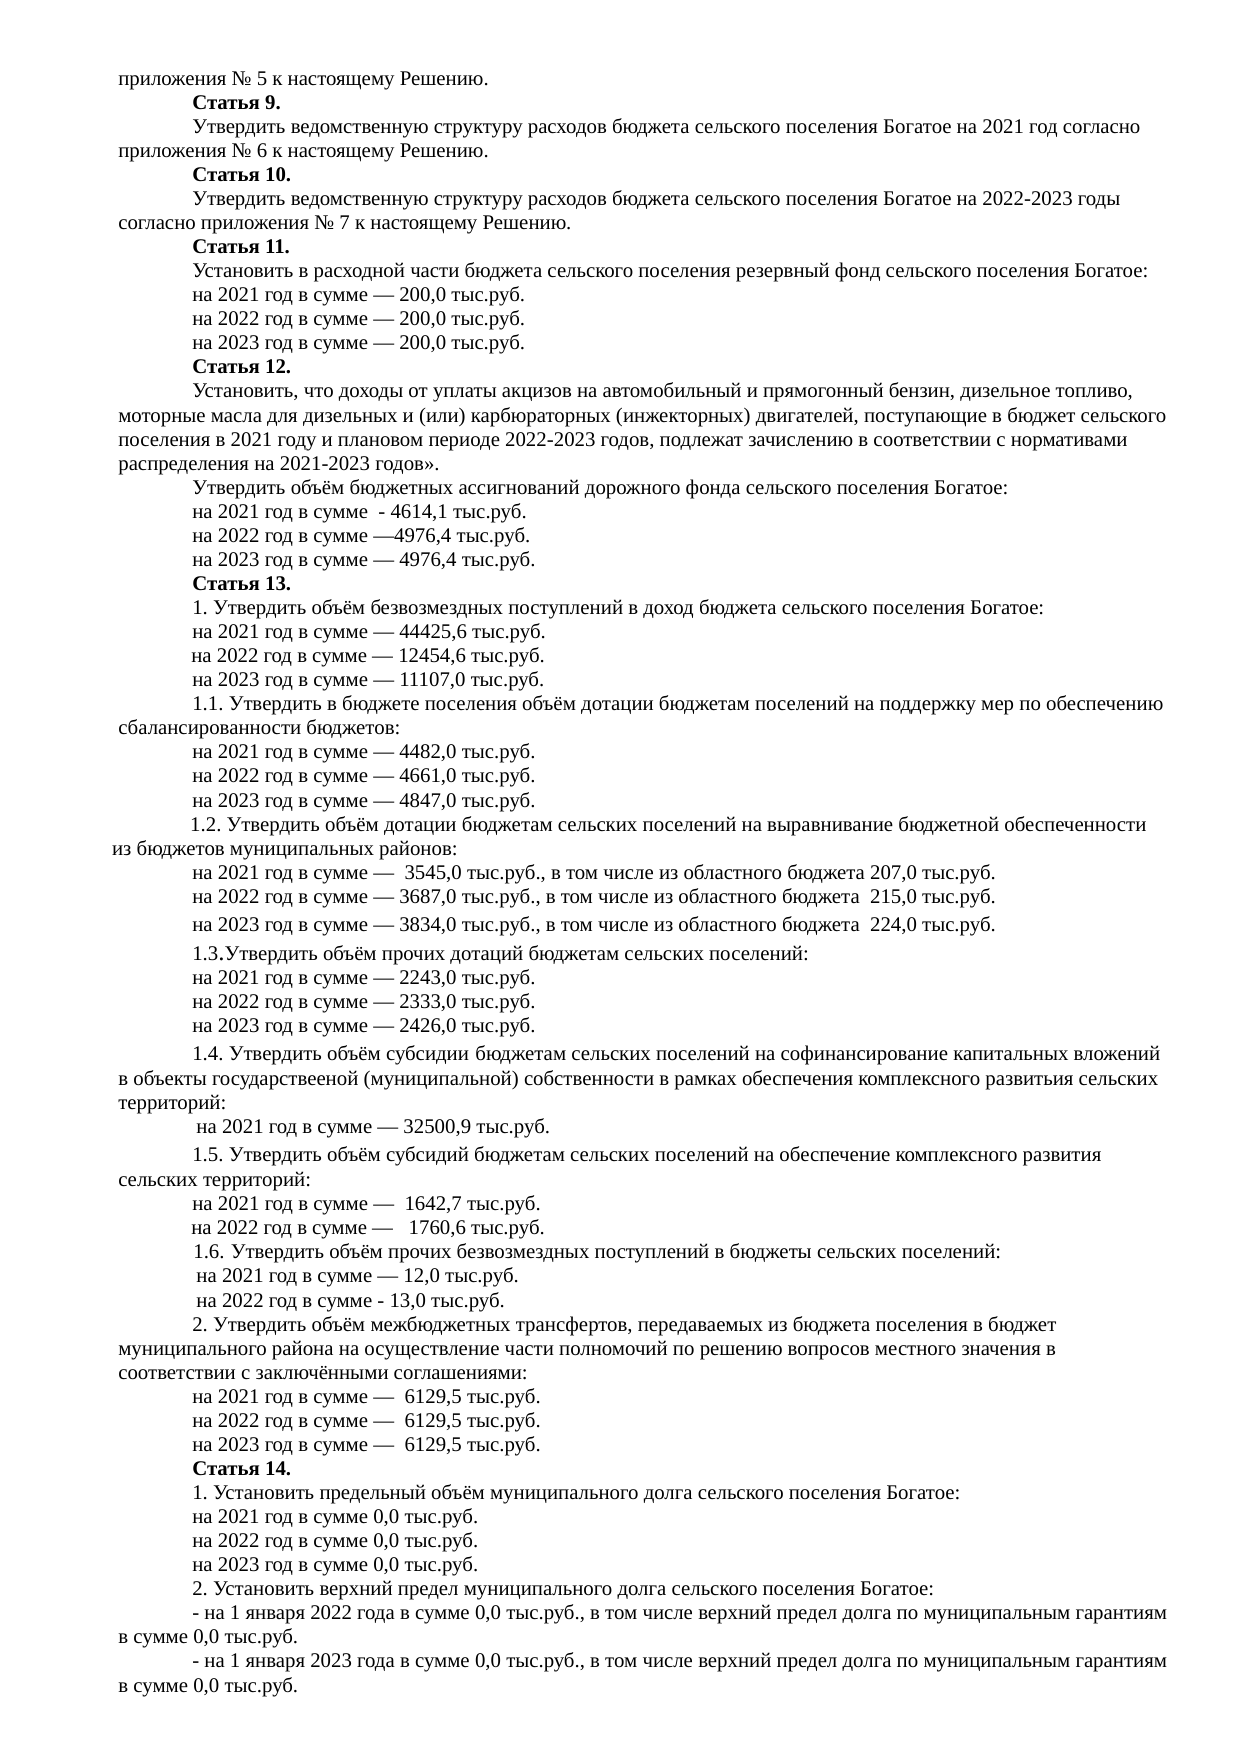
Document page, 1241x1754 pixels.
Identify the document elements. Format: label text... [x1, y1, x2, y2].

text на 2021 год в сумме — 6129,5 тыс.руб. [118, 1384, 1170, 1408]
text на 2023 год в сумме — 11107,0 тыс.руб. [118, 667, 1170, 691]
text на 2023 год в сумме — 3834,0 тыс.руб., в том числе из областного бюджета 224,0 тыс.руб. [118, 908, 1170, 937]
text на 2021 год в сумме — 1642,7 тыс.руб. [118, 1191, 1170, 1215]
text на 2022 год в сумме — 6129,5 тыс.руб. [118, 1408, 1170, 1432]
text Статья 11. [118, 234, 1170, 258]
text на 2021 год в сумме — 4482,0 тыс.руб. [118, 739, 1170, 763]
text - на 1 января 2023 года в сумме 0,0 тыс.руб., в том числе верхний предел долга по муниципальным гарантиям в сумме 0,0 тыс.руб. [118, 1648, 1170, 1697]
text на 2021 год в сумме — 200,0 тыс.руб. [118, 282, 1170, 306]
text Статья 9. [118, 90, 1170, 114]
list 1.2. Утвердить объём дотации бюджетам сельских поселений на выравнивание бюджетной обеспеченности из бюджетов муниципальных районов: [74, 812, 1170, 860]
text Статья 14. [118, 1456, 1170, 1480]
text на 2022 год в сумме — 2333,0 тыс.руб. [118, 989, 1170, 1013]
text 1. Утвердить объём безвозмездных поступлений в доход бюджета сельского поселения Богатое: [118, 595, 1170, 619]
text на 2021 год в сумме — 3545,0 тыс.руб., в том числе из областного бюджета 207,0 тыс.руб. [118, 860, 1170, 884]
text 2. Утвердить объём межбюджетных трансфертов, передаваемых из бюджета поселения в бюджет муниципального района на осуществление части полномочий по решению вопросов местного значения в соответствии с заключёнными соглашениями: [118, 1312, 1170, 1384]
text Утвердить ведомственную структуру расходов бюджета сельского поселения Богатое на 2022-2023 годы согласно приложения № 7 к настоящему Решению. [118, 186, 1170, 234]
text Установить в расходной части бюджета сельского поселения резервный фонд сельского поселения Богатое: [118, 258, 1170, 282]
text Установить, что доходы от уплаты акцизов на автомобильный и прямогонный бензин, дизельное топливо, моторные масла для дизельных и (или) карбюраторных (инжекторных) двигателей, поступающие в бюджет сельского поселения в 2021 году и плановом периоде 2022-2023 годов, подлежат зачислению в соответствии с нормативами распределения на 2021-2023 годов». [118, 378, 1170, 475]
text на 2022 год в сумме - 13,0 тыс.руб. [118, 1287, 1170, 1312]
text на 2022 год в сумме — 4661,0 тыс.руб. [118, 763, 1170, 787]
text на 2022 год в сумме 0,0 тыс.руб. [118, 1528, 1170, 1552]
text приложения № 5 к настоящему Решению. [118, 66, 1170, 90]
text на 2023 год в сумме — 2426,0 тыс.руб. [118, 1013, 1170, 1037]
text на 2022 год в сумме — 200,0 тыс.руб. [118, 306, 1170, 330]
text на 2023 год в сумме 0,0 тыс.руб. [118, 1552, 1170, 1576]
text на 2022 год в сумме — 3687,0 тыс.руб., в том числе из областного бюджета 215,0 тыс.руб. [118, 884, 1170, 908]
text на 2023 год в сумме — 4847,0 тыс.руб. [118, 787, 1170, 812]
text на 2021 год в сумме — 32500,9 тыс.руб. [118, 1114, 1170, 1138]
text на 2023 год в сумме — 4976,4 тыс.руб. [118, 547, 1170, 571]
text Утвердить объём бюджетных ассигнований дорожного фонда сельского поселения Богатое: [118, 475, 1170, 499]
text на 2022 год в сумме — 1760,6 тыс.руб. [118, 1215, 1170, 1239]
text на 2021 год в сумме — 44425,6 тыс.руб. [118, 619, 1170, 643]
text на 2021 год в сумме 0,0 тыс.руб. [118, 1504, 1170, 1528]
text Утвердить ведомственную структуру расходов бюджета сельского поселения Богатое на 2021 год согласно приложения № 6 к настоящему Решению. [118, 114, 1170, 162]
text Статья 13. [118, 571, 1170, 595]
text 1.3.Утвердить объём прочих дотаций бюджетам сельских поселений: [118, 937, 1170, 965]
text 2. Установить верхний предел муниципального долга сельского поселения Богатое: [118, 1576, 1170, 1600]
list Утвердить объём прочих безвозмездных поступлений в бюджеты сельских поселений: [193, 1239, 1170, 1263]
text на 2023 год в сумме — 6129,5 тыс.руб. [118, 1432, 1170, 1456]
text на 2021 год в сумме — 12,0 тыс.руб. [118, 1263, 1170, 1287]
text Статья 10. [118, 162, 1170, 186]
text на 2021 год в сумме - 4614,1 тыс.руб. [118, 499, 1170, 523]
text на 2021 год в сумме — 2243,0 тыс.руб. [118, 965, 1170, 989]
text 1. Установить предельный объём муниципального долга сельского поселения Богатое: [118, 1480, 1170, 1504]
text на 2023 год в сумме — 200,0 тыс.руб. [118, 330, 1170, 354]
text 1.1. Утвердить в бюджете поселения объём дотации бюджетам поселений на поддержку мер по обеспечению сбалансированности бюджетов: [118, 691, 1170, 739]
text на 2022 год в сумме —4976,4 тыс.руб. [118, 523, 1170, 547]
text - на 1 января 2022 года в сумме 0,0 тыс.руб., в том числе верхний предел долга по муниципальным гарантиям в сумме 0,0 тыс.руб. [118, 1600, 1170, 1648]
text 1.4. Утвердить объём субсидии бюджетам сельских поселений на софинансирование капитальных вложений в объекты государствееной (муниципальной) собственности в рамках обеспечения комплексного развитьия сельских территорий: [118, 1037, 1170, 1114]
text Статья 12. [118, 354, 1170, 378]
text 1.5. Утвердить объём субсидий бюджетам сельских поселений на обеспечение комплексного развития сельских территорий: [118, 1138, 1170, 1191]
text на 2022 год в сумме — 12454,6 тыс.руб. [118, 643, 1170, 667]
